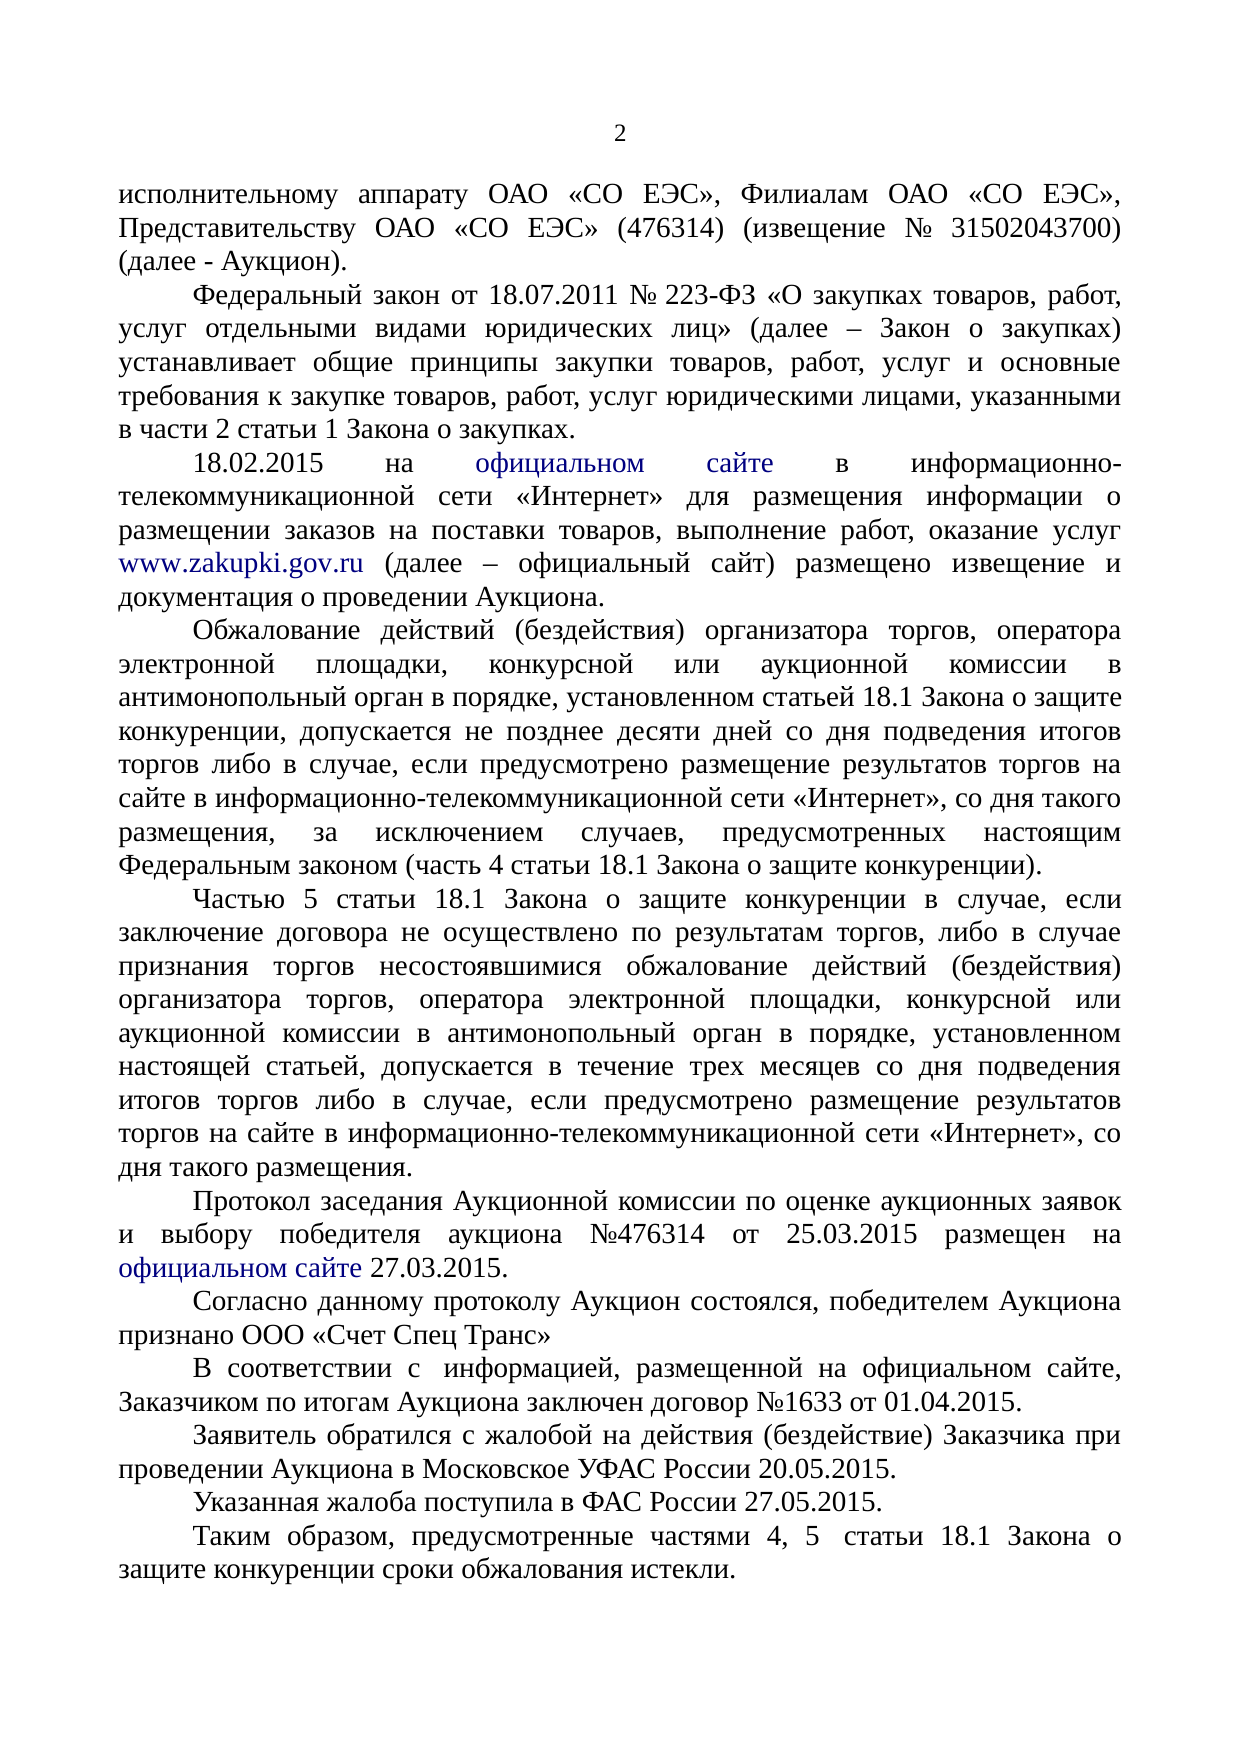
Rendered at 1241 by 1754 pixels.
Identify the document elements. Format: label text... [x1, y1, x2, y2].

text Протокол заседания Аукционной комиссии по оценке аукционных заявок и выбору победителя аукциона №476314 от 25.03.2015 размещен на официальном сайте 27.03.2015. [118, 1183, 1122, 1283]
text Указанная жалоба поступила в ФАС России 27.05.2015. [118, 1484, 1122, 1518]
text Частью 5 статьи 18.1 Закона о защите конкуренции в случае, если заключение договора не осуществлено по результатам торгов, либо в случае признания торгов несостоявшимися обжалование действий (бездействия) организатора торгов, оператора электронной площадки, конкурсной или аукционной комиссии в антимонопольный орган в порядке, установленном настоящей статьей, допускается в течение трех месяцев со дня подведения итогов торгов либо в случае, если предусмотрено размещение результатов торгов на сайте в информационно-телекоммуникационной сети «Интернет», со дня такого размещения. [118, 881, 1122, 1183]
text исполнительному аппарату ОАО «СО ЕЭС», Филиалам ОАО «СО ЕЭС», Представительству ОАО «СО ЕЭС» (476314) (извещение № 31502043700) (далее - Аукцион). [118, 176, 1122, 277]
text Согласно данному протоколу Аукцион состоялся, победителем Аукциона признано ООО «Счет Спец Транс» [118, 1283, 1122, 1350]
text Заявитель обратился с жалобой на действия (бездействие) Заказчика при проведении Аукциона в Московское УФАС России 20.05.2015. [118, 1417, 1122, 1484]
text Федеральный закон от 18.07.2011 № 223-ФЗ «О закупках товаров, работ, услуг отдельными видами юридических лиц» (далее – Закон о закупках) устанавливает общие принципы закупки товаров, работ, услуг и основные требования к закупке товаров, работ, услуг юридическими лицами, указанными в части 2 статьи 1 Закона о закупках. [118, 277, 1122, 445]
text Обжалование действий (бездействия) организатора торгов, оператора электронной площадки, конкурсной или аукционной комиссии в антимонопольный орган в порядке, установленном статьей 18.1 Закона о защите конкуренции, допускается не позднее десяти дней со дня подведения итогов торгов либо в случае, если предусмотрено размещение результатов торгов на сайте в информационно-телекоммуникационной сети «Интернет», со дня такого размещения, за исключением случаев, предусмотренных настоящим Федеральным законом (часть 4 статьи 18.1 Закона о защите конкуренции). [118, 612, 1122, 881]
text 18.02.2015 на официальном сайте в информационно-телекоммуникационной сети «Интернет» для размещения информации о размещении заказов на поставки товаров, выполнение работ, оказание услуг www.zakupki.gov.ru (далее – официальный сайт) размещено извещение и документация о проведении Аукциона. [118, 445, 1122, 612]
text В соответствии с информацией, размещенной на официальном сайте, Заказчиком по итогам Аукциона заключен договор №1633 от 01.04.2015. [118, 1350, 1122, 1417]
text Таким образом, предусмотренные частями 4, 5 статьи 18.1 Закона о защите конкуренции сроки обжалования истекли. [118, 1518, 1122, 1585]
